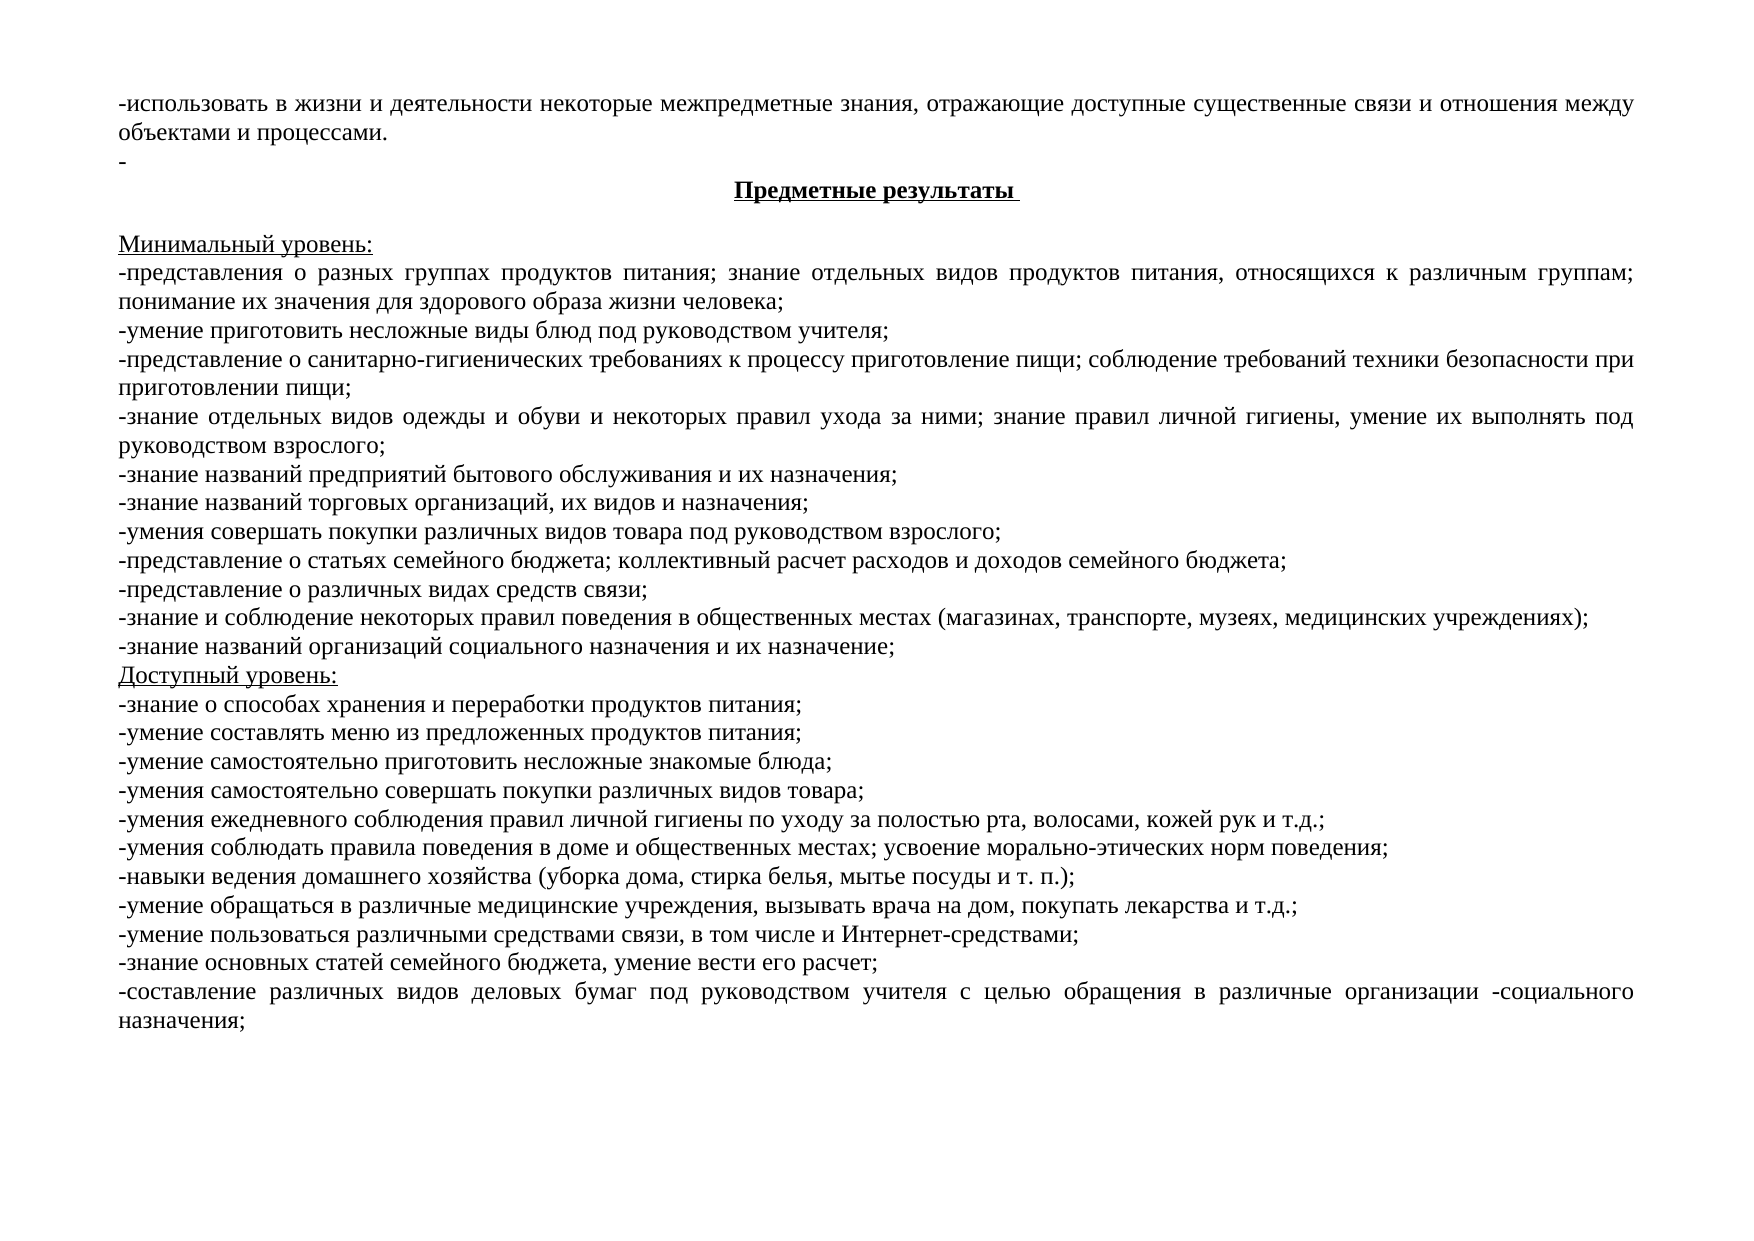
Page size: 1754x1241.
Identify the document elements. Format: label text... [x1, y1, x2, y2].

text -умения совершать покупки различных видов товара под руководством взрослого; [118, 516, 1636, 545]
text Минимальный уровень: [118, 229, 1636, 257]
text -знание названий организаций социального назначения и их назначение; [118, 631, 1636, 660]
text -умения соблюдать правила поведения в доме и общественных местах; усвоение морально-этических норм поведения; [118, 832, 1636, 861]
text -представление о статьях семейного бюджета; коллективный расчет расходов и доходов семейного бюджета; [118, 545, 1636, 574]
text Доступный уровень: [118, 660, 1636, 689]
text -умения самостоятельно совершать покупки различных видов товара; [118, 775, 1636, 804]
text -умение пользоваться различными средствами связи, в том числе и Интернет-средствами; [118, 919, 1636, 947]
text -умение составлять меню из предложенных продуктов питания; [118, 717, 1636, 746]
text -представление о санитарно-гигиенических требованиях к процессу приготовление пищи; соблюдение требований техники безопасности при приготовлении пищи; [118, 344, 1636, 401]
text -знание отдельных видов одежды и обуви и некоторых правил ухода за ними; знание правил личной гигиены, умение их выполнять под руководством взрослого; [118, 401, 1636, 459]
text -знание названий предприятий бытового обслуживания и их назначения; [118, 459, 1636, 487]
text - [118, 146, 1636, 175]
text -использовать в жизни и деятельности некоторые межпредметные знания, отражающие доступные существенные связи и отношения между объектами и процессами. [118, 88, 1636, 146]
text -представление о различных видах средств связи; [118, 574, 1636, 602]
text -умение приготовить несложные виды блюд под руководством учителя; [118, 315, 1636, 344]
text -знание и соблюдение некоторых правил поведения в общественных местах (магазинах, транспорте, музеях, медицинских учреждениях); [118, 602, 1636, 631]
text -умение обращаться в различные медицинские учреждения, вызывать врача на дом, покупать лекарства и т.д.; [118, 890, 1636, 919]
text -знание о способах хранения и переработки продуктов питания; [118, 689, 1636, 717]
text -умения ежедневного соблюдения правил личной гигиены по уходу за полостью рта, волосами, кожей рук и т.д.; [118, 804, 1636, 832]
text -умение самостоятельно приготовить несложные знакомые блюда; [118, 746, 1636, 775]
text -знание основных статей семейного бюджета, умение вести его расчет; [118, 947, 1636, 976]
text -составление различных видов деловых бумаг под руководством учителя с целью обращения в различные организации -социального назначения; [118, 976, 1636, 1034]
text -навыки ведения домашнего хозяйства (уборка дома, стирка белья, мытье посуды и т. п.); [118, 861, 1636, 890]
text -представления о разных группах продуктов питания; знание отдельных видов продуктов питания, относящихся к различным группам; понимание их значения для здорового образа жизни человека; [118, 257, 1636, 315]
text Предметные результаты [118, 175, 1636, 203]
text -знание названий торговых организаций, их видов и назначения; [118, 487, 1636, 516]
